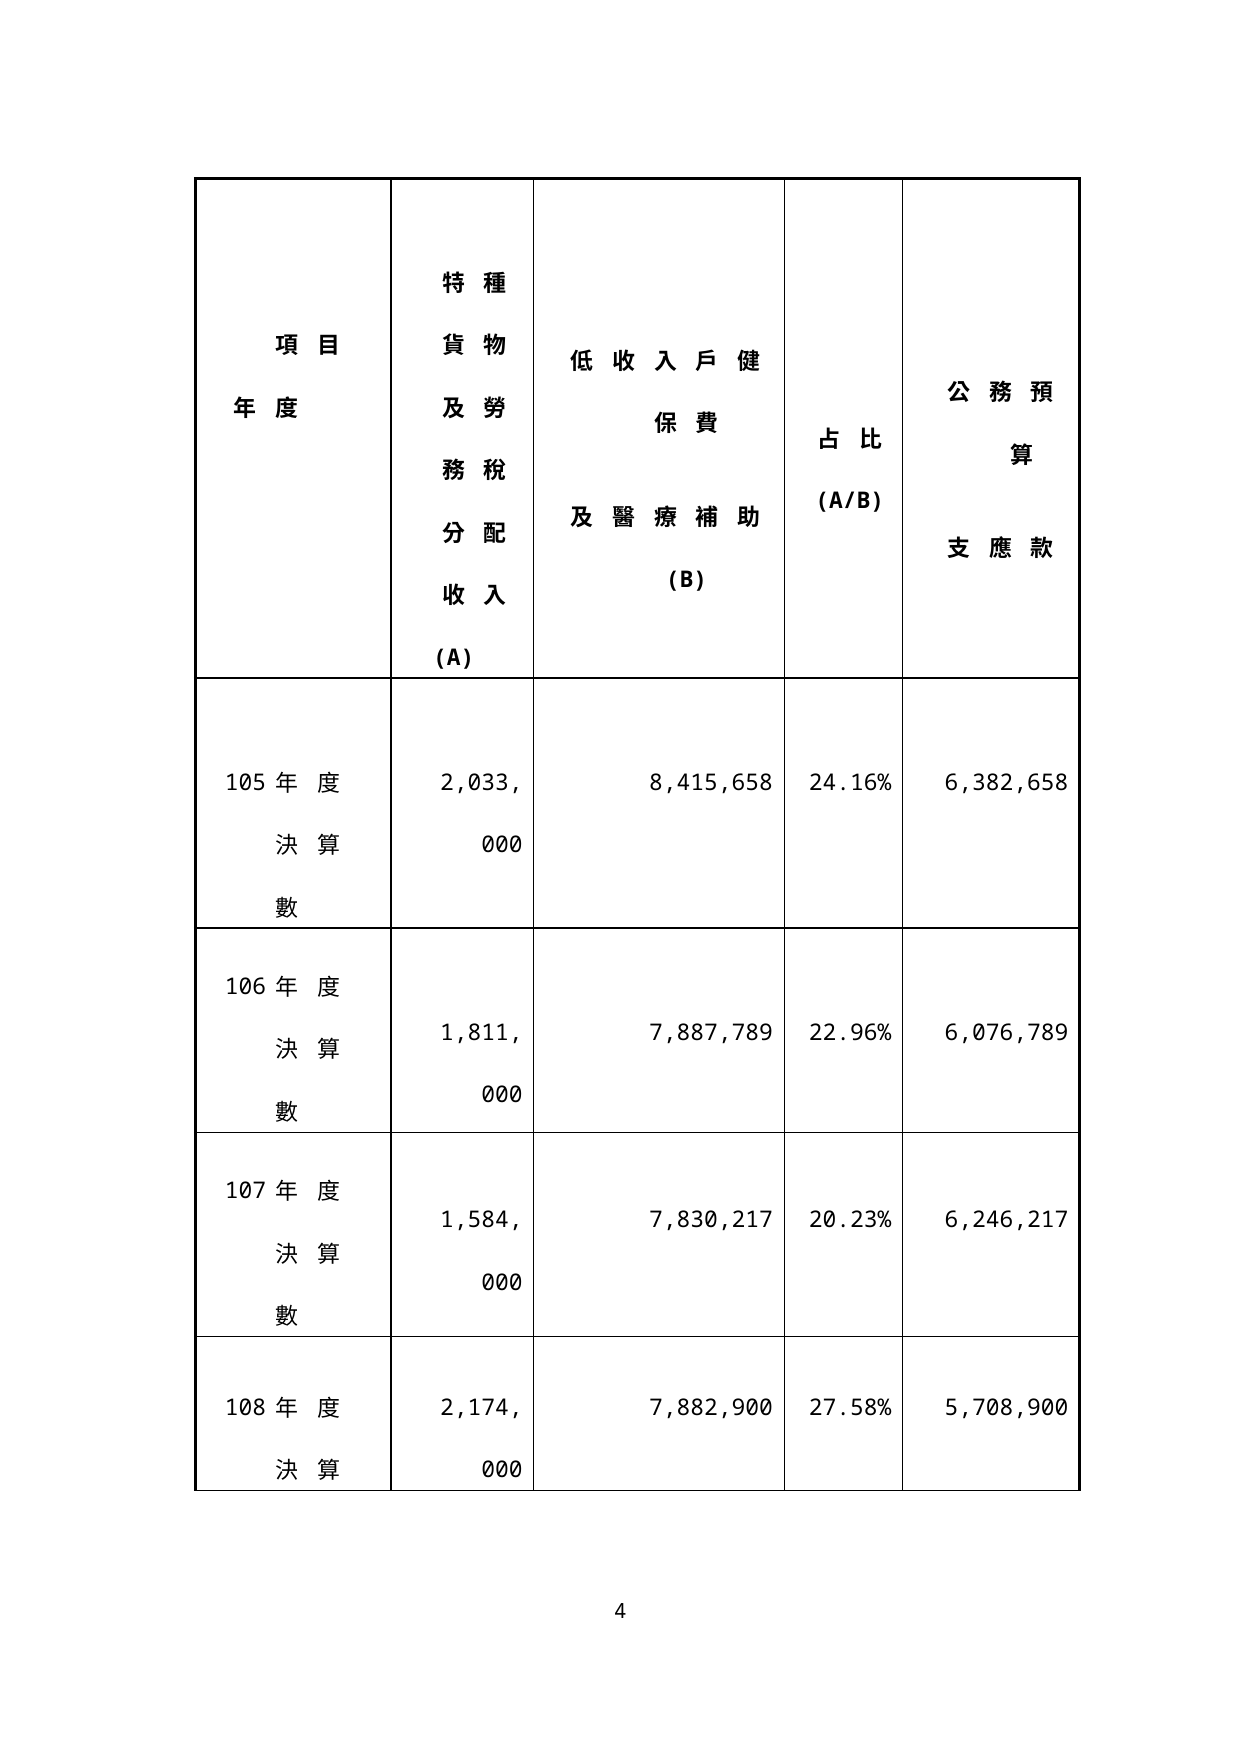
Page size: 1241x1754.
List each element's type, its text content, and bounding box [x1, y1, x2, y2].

table_cell 22.96% [785, 929, 902, 1131]
table_cell 1,811,000 [392, 929, 533, 1131]
table_cell 2,174,000 [392, 1337, 533, 1490]
table_cell 108年度決算 [197, 1337, 390, 1490]
table_cell 107年度決算數 [197, 1133, 390, 1336]
table_cell 20.23% [785, 1133, 902, 1336]
table_cell 27.58% [785, 1337, 902, 1490]
table_cell 106年度決算數 [197, 929, 390, 1131]
table_cell 7,882,900 [534, 1337, 784, 1490]
table_cell 5,708,900 [903, 1337, 1078, 1490]
table_header 低收入戶健保費 及醫療補助(B) [534, 180, 784, 677]
table_cell 105年度決算數 [197, 679, 390, 927]
table_cell 2,033,000 [392, 679, 533, 927]
table_header 占比 (A/B) [785, 180, 902, 677]
table_header 公務預算 支應款 [903, 180, 1078, 677]
table_cell 6,246,217 [903, 1133, 1078, 1336]
table_cell 6,076,789 [903, 929, 1078, 1131]
table_header 特種貨物及勞務稅分配收入(A) [392, 180, 533, 677]
table_header 項目 年度 [197, 180, 390, 677]
table_cell 1,584,000 [392, 1133, 533, 1336]
table_cell 24.16% [785, 679, 902, 927]
table_cell 8,415,658 [534, 679, 784, 927]
table_cell 7,830,217 [534, 1133, 784, 1336]
table_cell 7,887,789 [534, 929, 784, 1131]
table_cell 6,382,658 [903, 679, 1078, 927]
